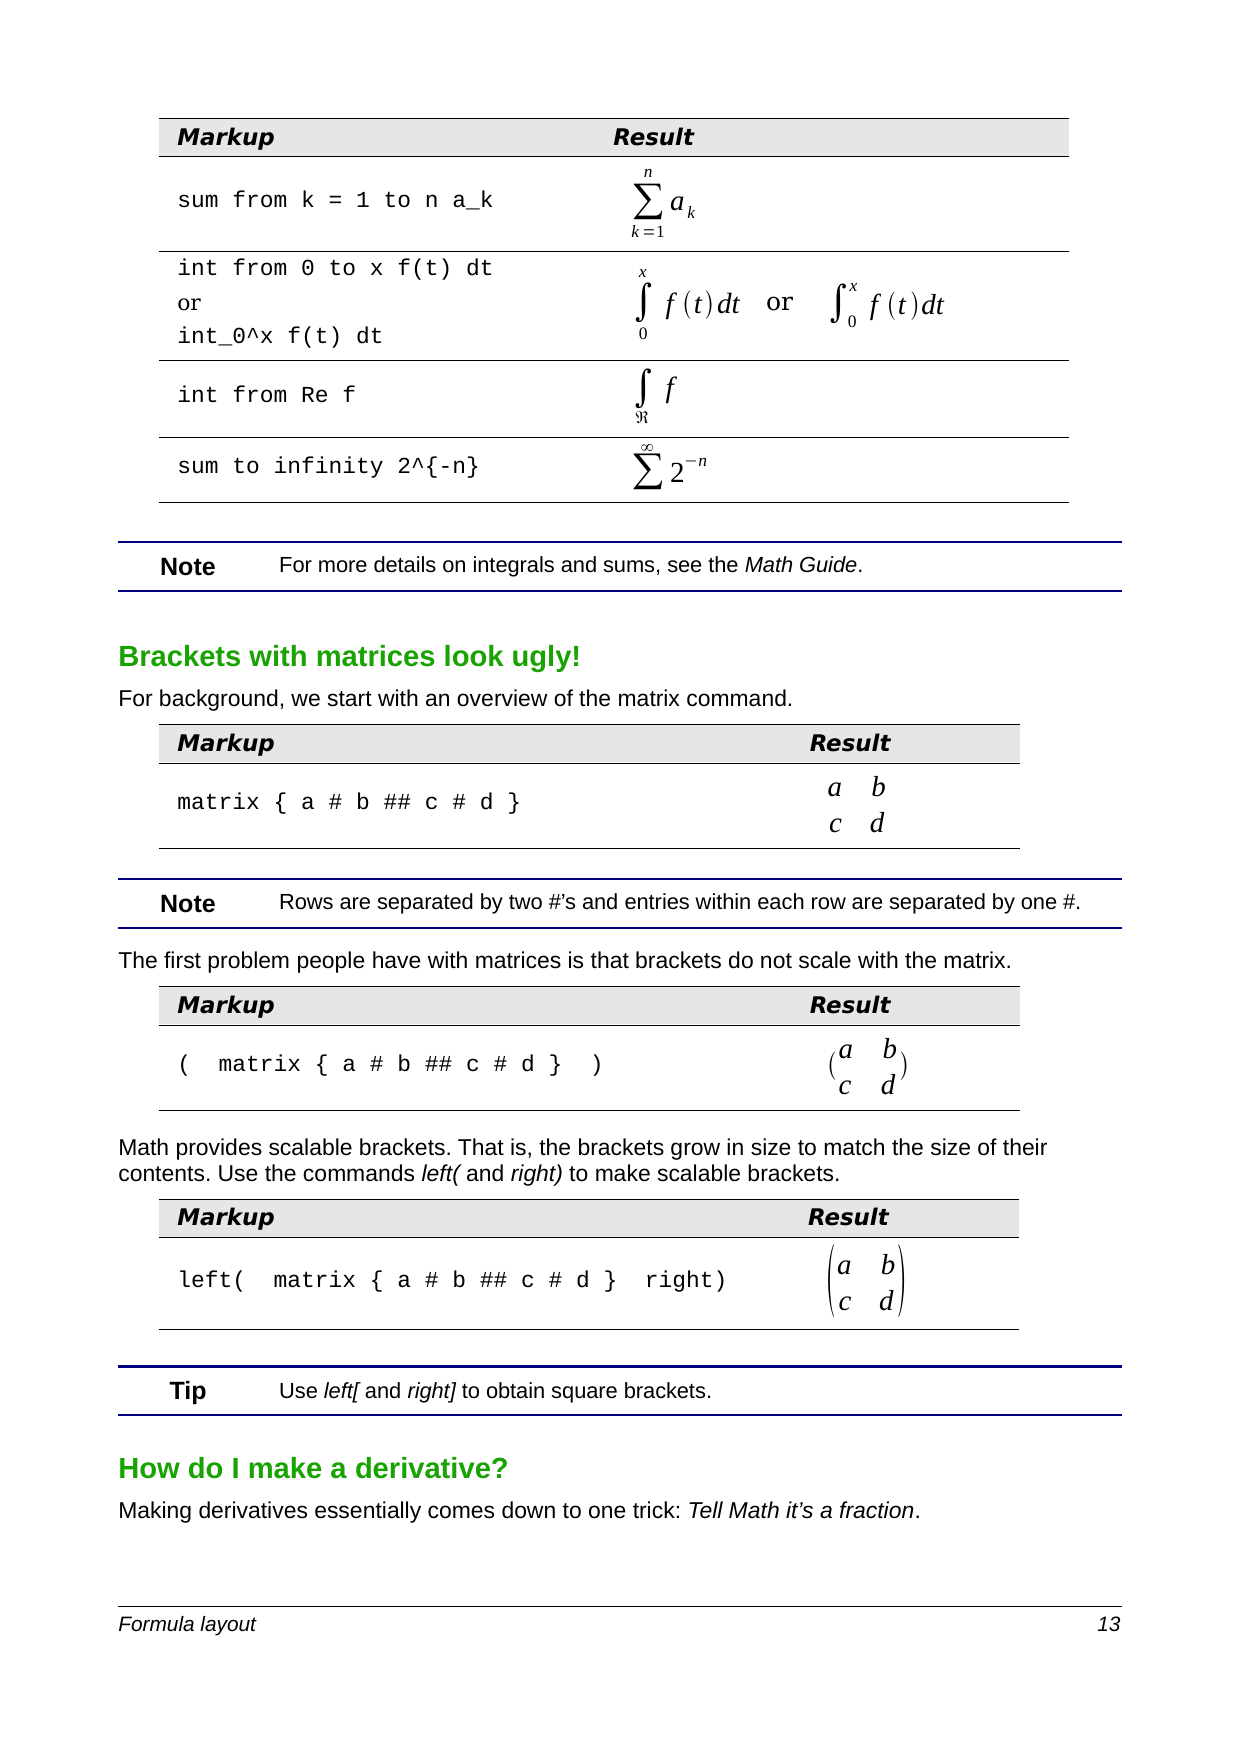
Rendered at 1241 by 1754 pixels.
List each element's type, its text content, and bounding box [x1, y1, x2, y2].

table_header Rows are separated by two #’s and entries within each row are separated by one #. [258, 880, 1122, 927]
text Math provides scalable brackets. That is, the brackets grow in size to match the size of their contents. Use the commands left( and right) to make scalable brackets. [118, 1133, 1122, 1186]
table_cell [791, 1026, 1020, 1110]
table_header Markup [159, 725, 791, 762]
table_cell int from Re f [159, 361, 595, 437]
text For background, we start with an overview of the matrix command. [118, 685, 1122, 712]
table_cell left( matrix { a # b ## c # d } right) [159, 1238, 790, 1329]
table_header Use left[ and right] to obtain square brackets. [258, 1368, 1122, 1414]
table_cell [791, 764, 1020, 848]
table_header Result [595, 119, 1069, 156]
table_cell ( matrix { a # b ## c # d } ) [159, 1026, 791, 1110]
table_cell int from 0 to x f(t) dt or int_0^x f(t) dt [159, 252, 595, 360]
table_header Result [790, 1200, 1019, 1237]
table_header Markup [159, 987, 791, 1024]
table_header Result [791, 987, 1020, 1024]
table_cell [595, 157, 1069, 251]
subtitle Brackets with matrices look ugly! [118, 639, 1122, 673]
table_cell [595, 438, 1069, 502]
table_cell sum from k = 1 to n a_k [159, 157, 595, 251]
table_header Tip [118, 1368, 257, 1414]
table_header Result [791, 725, 1020, 762]
table_cell sum to infinity 2^{-n} [159, 438, 595, 502]
table_cell or [595, 252, 1069, 360]
table_header Markup [159, 119, 595, 156]
text The first problem people have with matrices is that brackets do not scale with the matrix. [118, 947, 1122, 974]
table_cell [595, 361, 1069, 437]
table_cell matrix { a # b ## c # d } [159, 764, 791, 848]
table_header Note [118, 880, 257, 927]
table_header Note [118, 543, 257, 590]
table_header Markup [159, 1200, 790, 1237]
table_cell [790, 1238, 1019, 1329]
text Making derivatives essentially comes down to one trick: Tell Math it’s a fraction. [118, 1497, 1122, 1524]
subtitle How do I make a derivative? [118, 1451, 1122, 1485]
table_header For more details on integrals and sums, see the Math Guide. [258, 543, 1122, 590]
